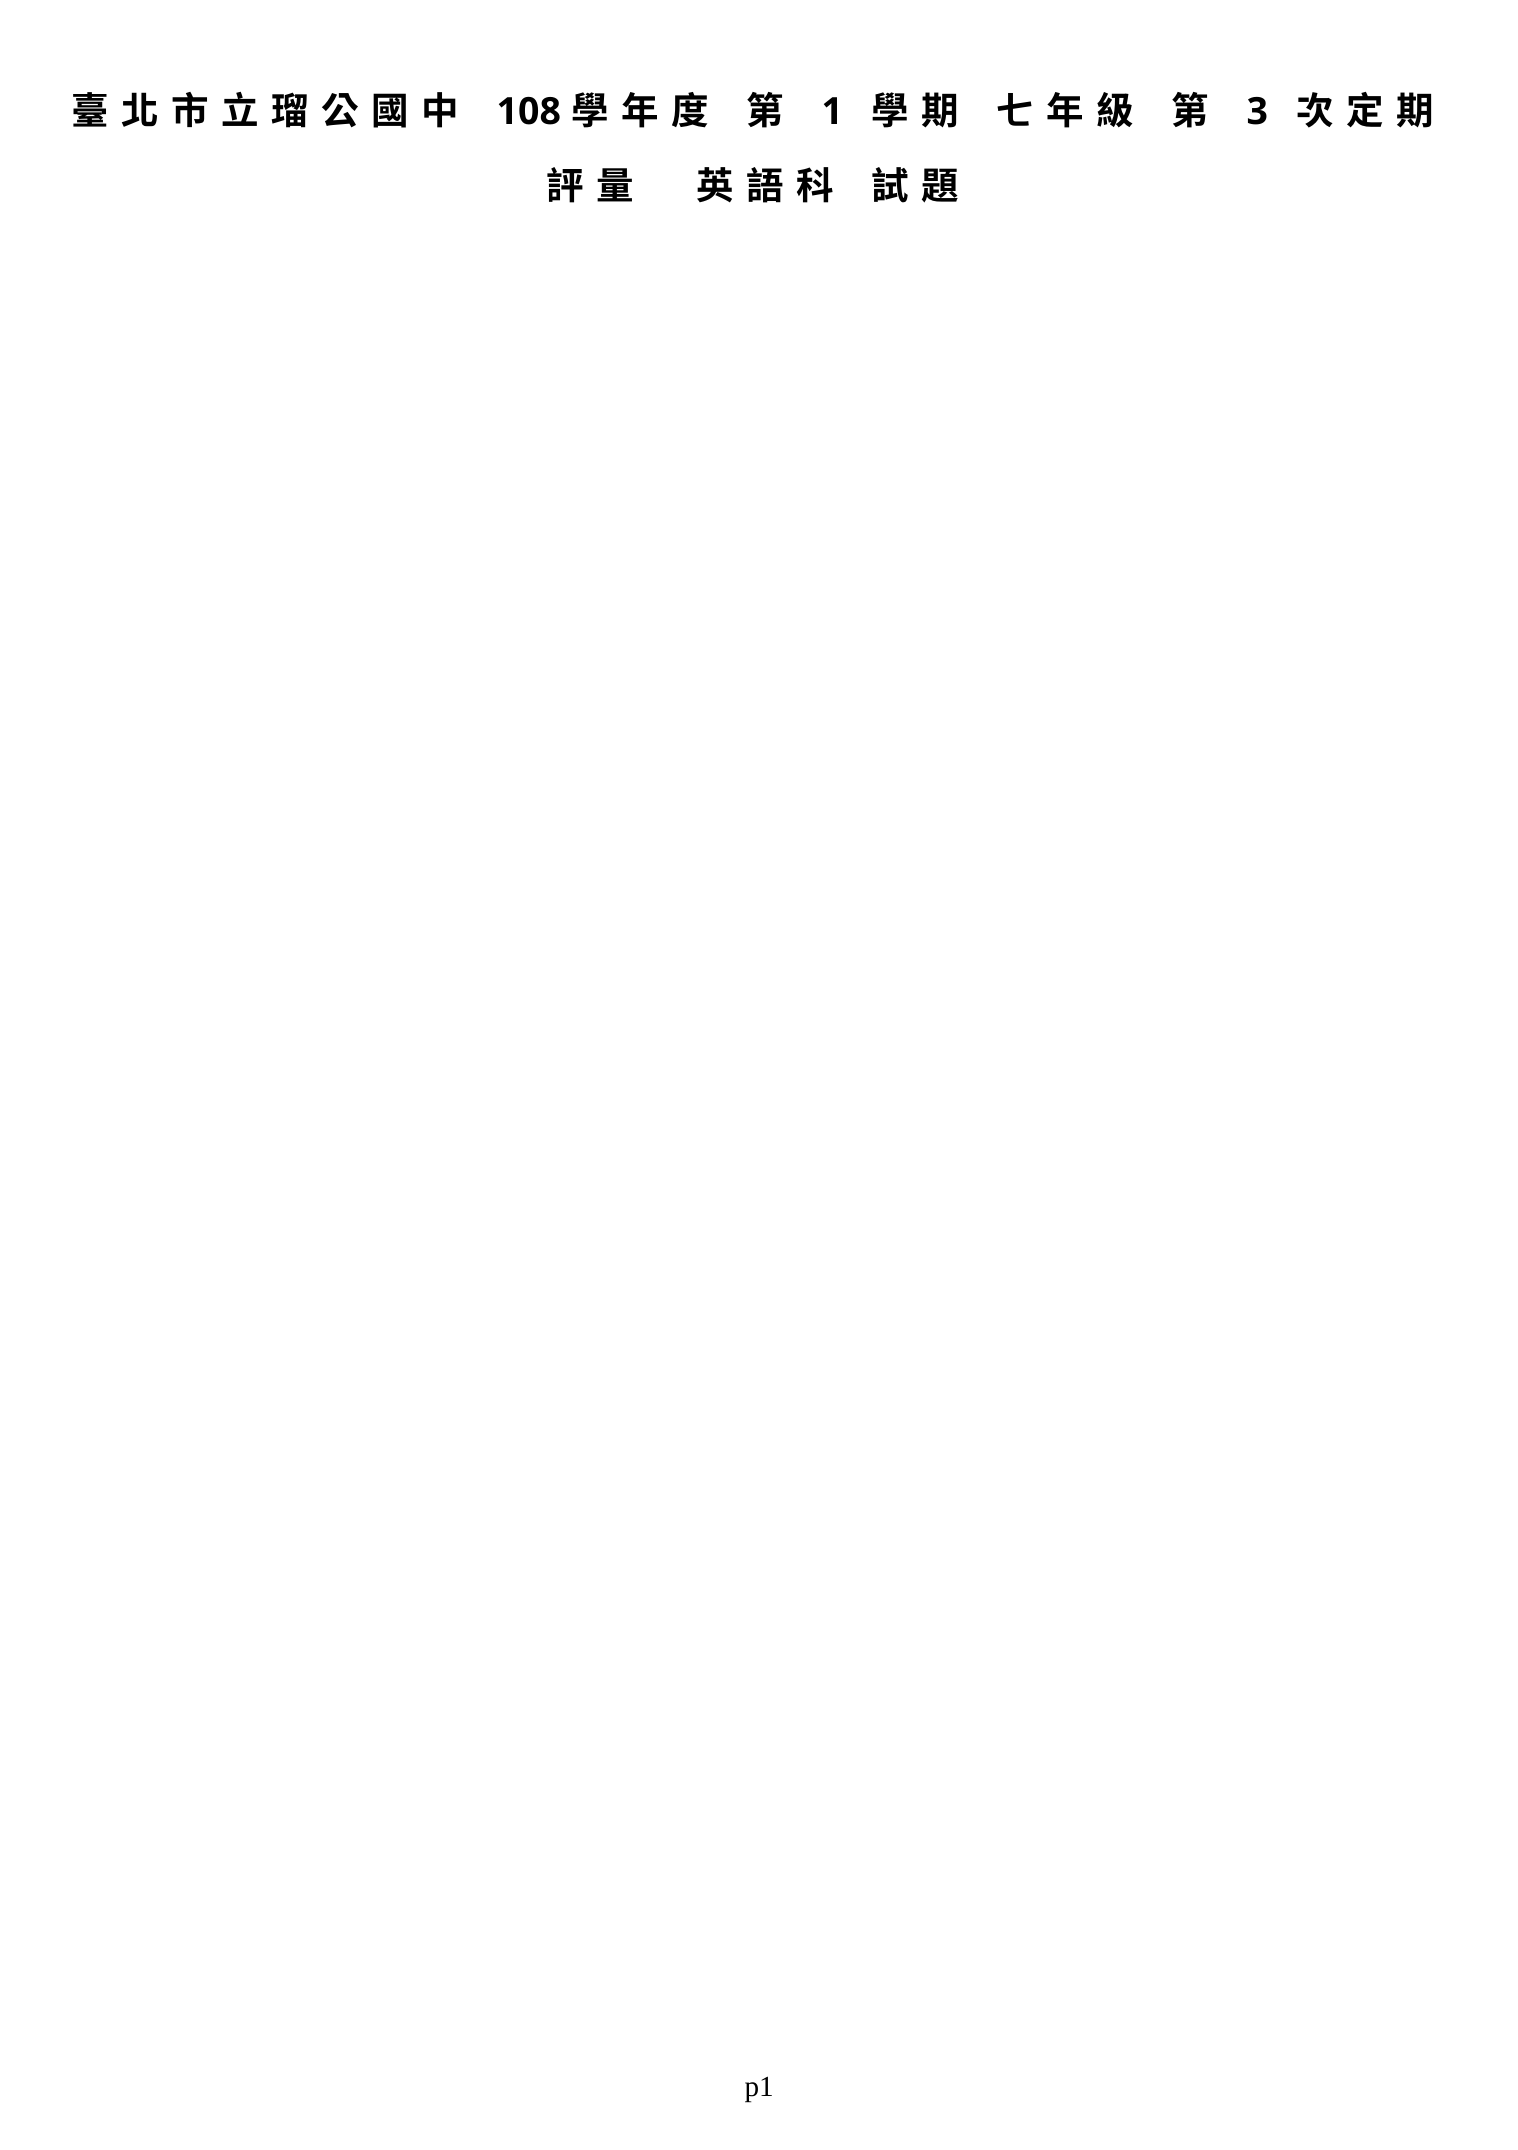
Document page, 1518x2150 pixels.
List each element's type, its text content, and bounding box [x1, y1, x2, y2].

text 臺北市立瑠公國中 108 學年度 第 1 學期 七年級 第 3 次定期評量 英語科 試題 [71, 71, 1446, 221]
